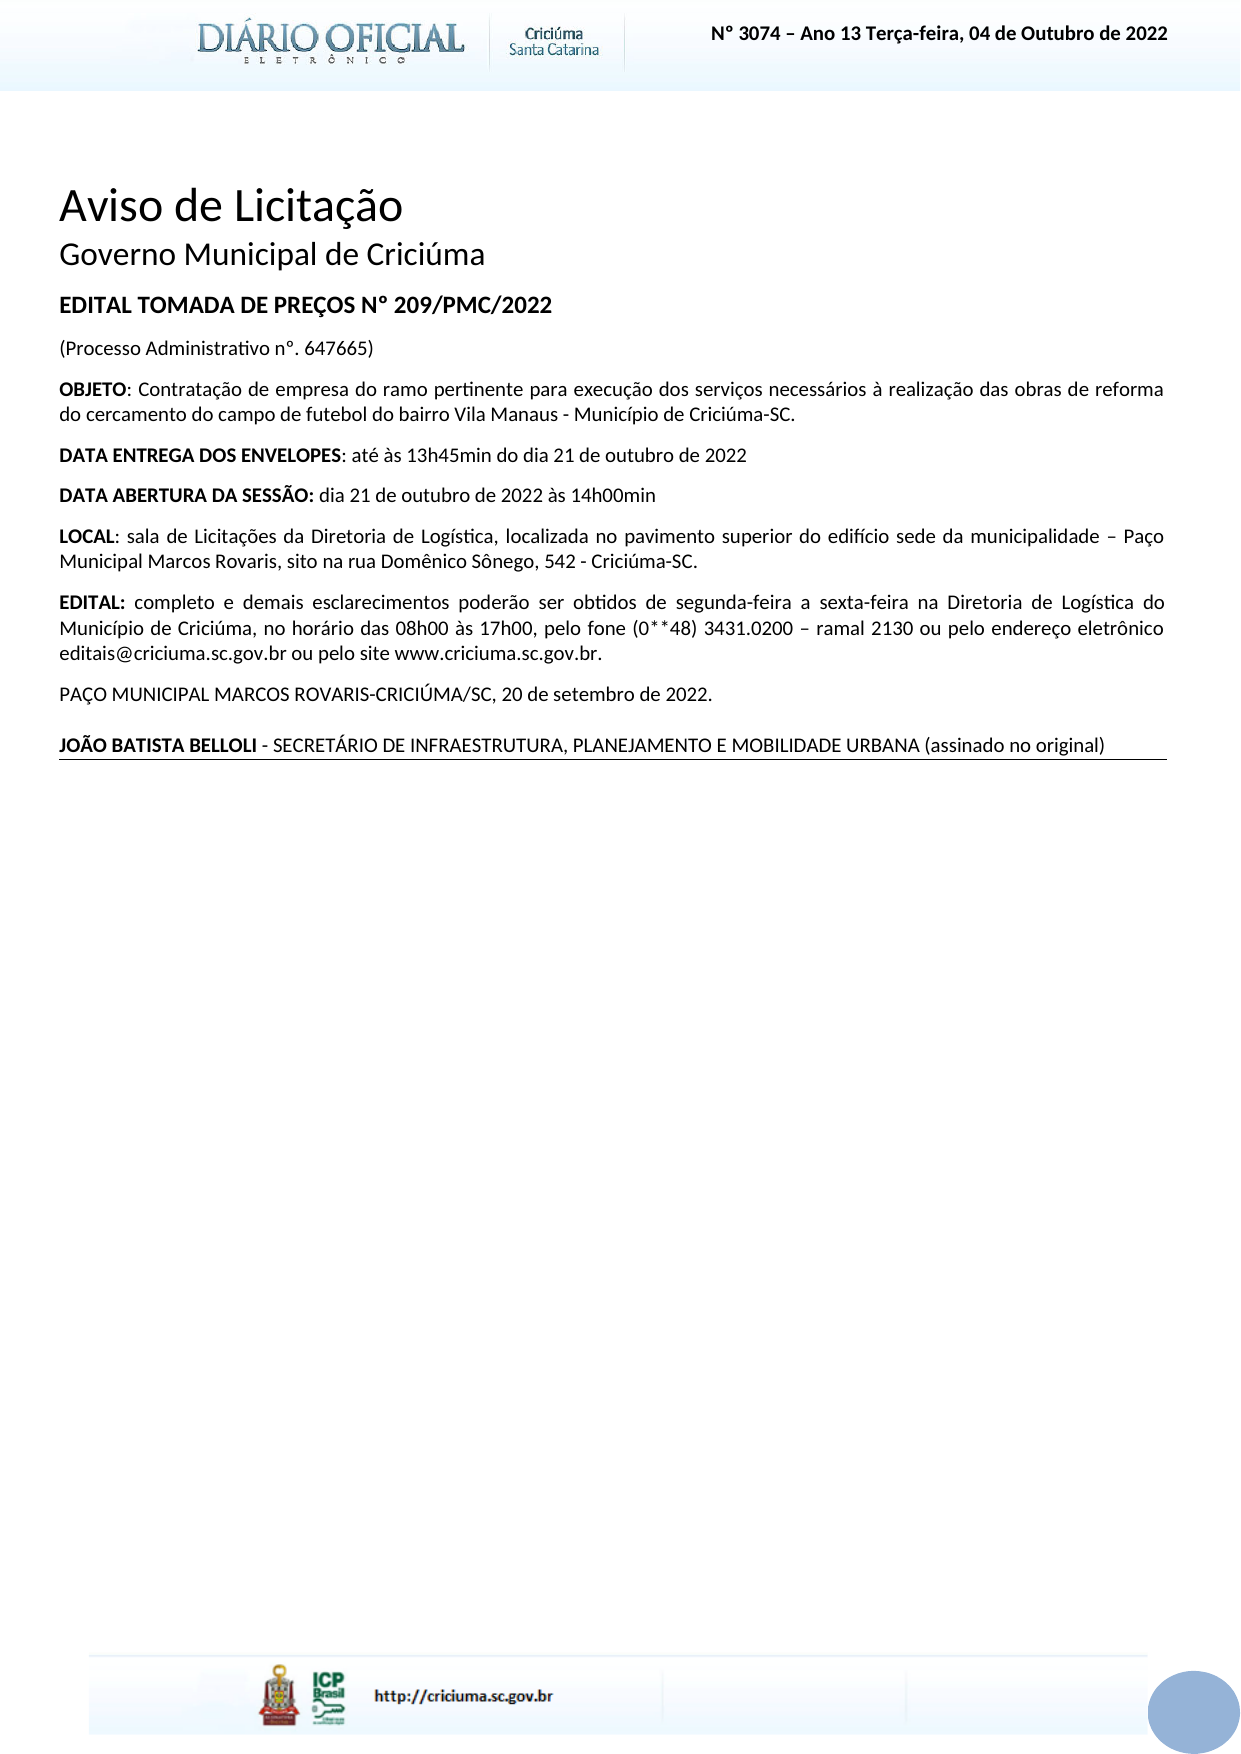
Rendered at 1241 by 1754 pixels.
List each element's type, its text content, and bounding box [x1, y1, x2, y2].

text DATA ENTREGA DOS ENVELOPES: até às 13h45min do dia 21 de outubro de 2022 [59, 442, 1167, 467]
text Governo Municipal de Criciúma [59, 233, 1167, 274]
text EDITAL: completo e demais esclarecimentos poderão ser obtidos de segunda-feira a sexta-feira na Diretoria de Logística do Município de Criciúma, no horário das 08h00 às 17h00, pelo fone (0**48) 3431.0200 – ramal 2130 ou pelo endereço eletrônico editais@criciuma.sc.gov.br ou pelo site www.criciuma.sc.gov.br. [59, 589, 1167, 666]
text DATA ABERTURA DA SESSÃO: dia 21 de outubro de 2022 às 14h00min [59, 483, 1167, 508]
text Aviso de Licitação [59, 174, 1167, 233]
text PAÇO MUNICIPAL MARCOS ROVARIS-CRICIÚMA/SC, 20 de setembro de 2022. [59, 681, 1167, 706]
text EDITAL TOMADA DE PREÇOS Nº 209/PMC/2022 [59, 289, 1167, 320]
text OBJETO: Contratação de empresa do ramo pertinente para execução dos serviços necessários à realização das obras de reforma do cercamento do campo de futebol do bairro Vila Manaus - Município de Criciúma-SC. [59, 376, 1167, 427]
text LOCAL: sala de Licitações da Diretoria de Logística, localizada no pavimento superior do edifício sede da municipalidade – Paço Municipal Marcos Rovaris, sito na rua Domênico Sônego, 542 - Criciúma-SC. [59, 523, 1167, 574]
text JOÃO BATISTA BELLOLI - SECRETÁRIO DE INFRAESTRUTURA, PLANEJAMENTO E MOBILIDADE URBANA (assinado no original) [59, 732, 1167, 759]
text (Processo Administrativo nº. 647665) [59, 335, 1167, 360]
